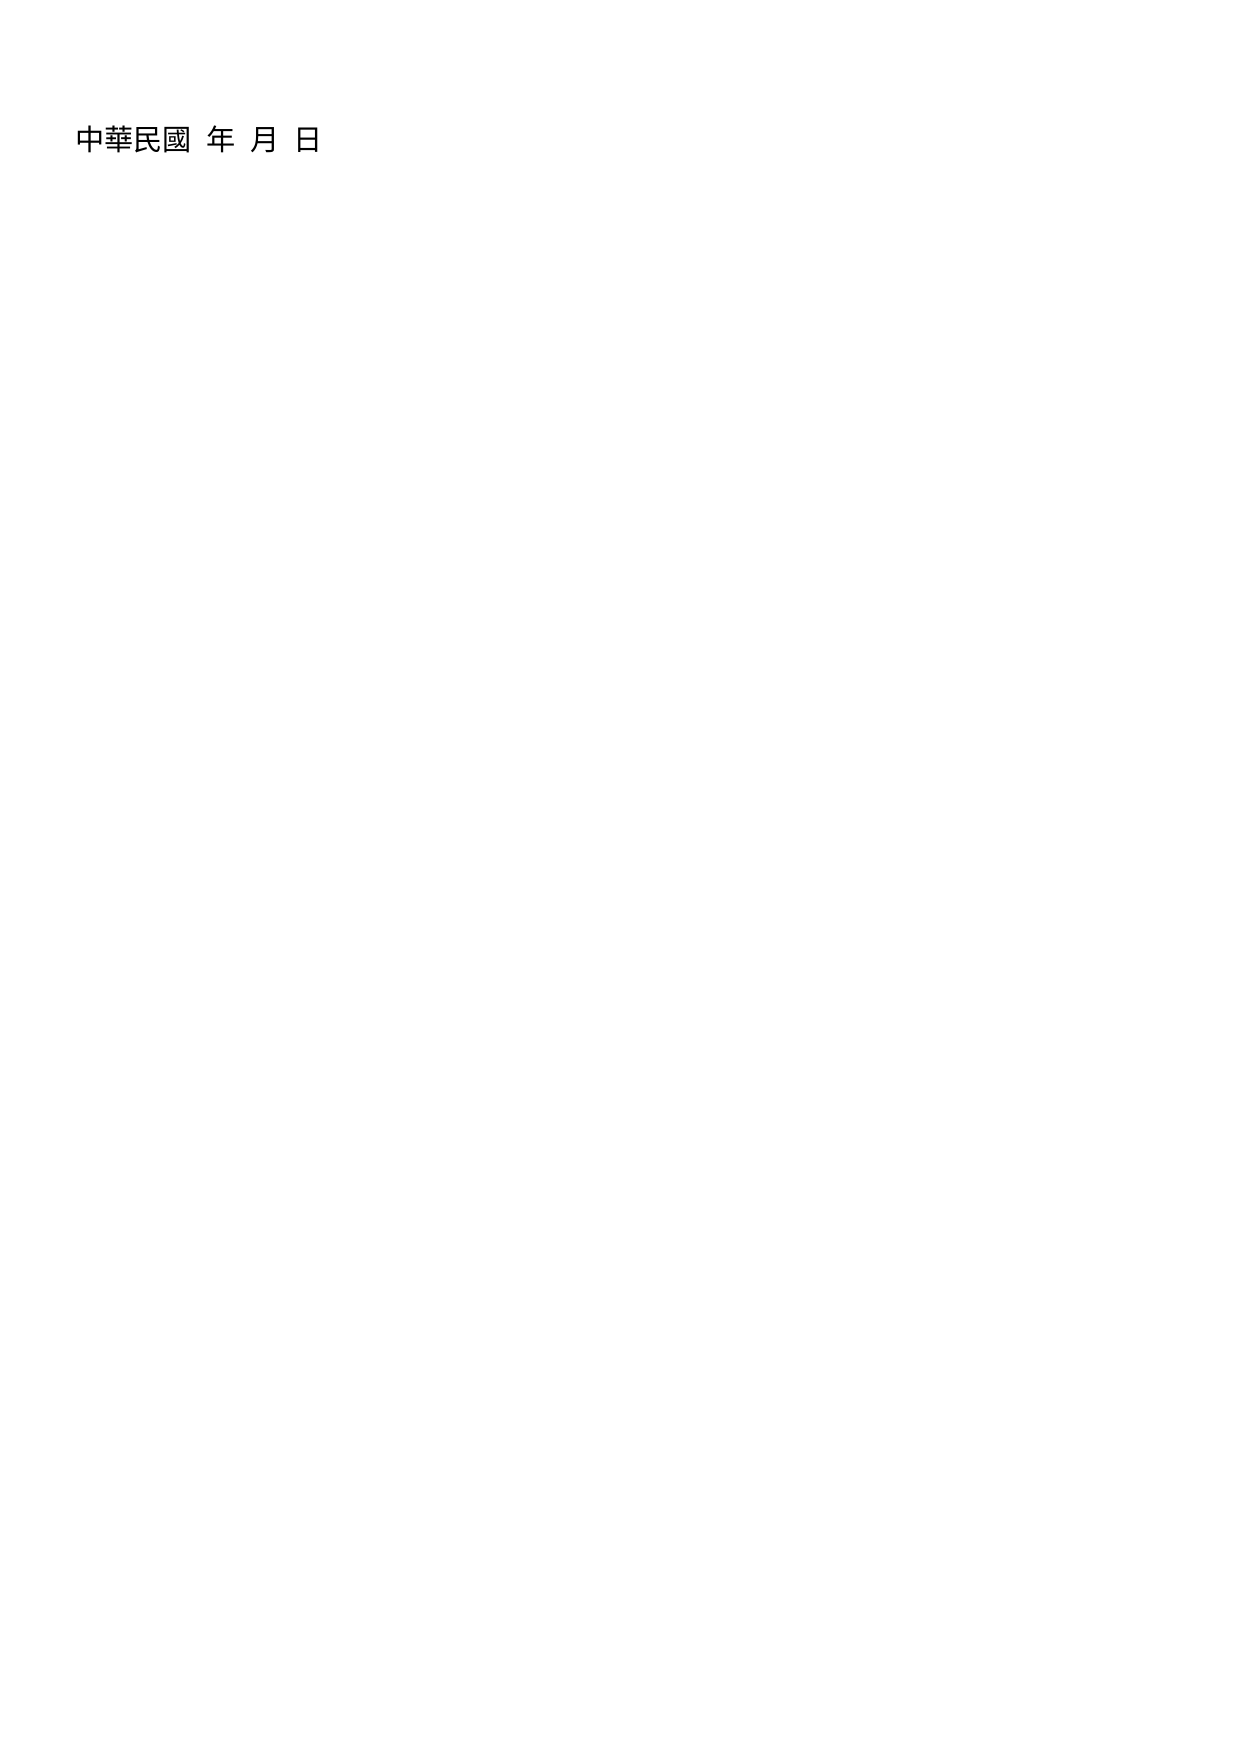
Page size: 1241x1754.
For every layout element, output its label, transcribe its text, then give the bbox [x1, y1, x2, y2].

text 中華民國 年 月 日 [75, 96, 1165, 158]
